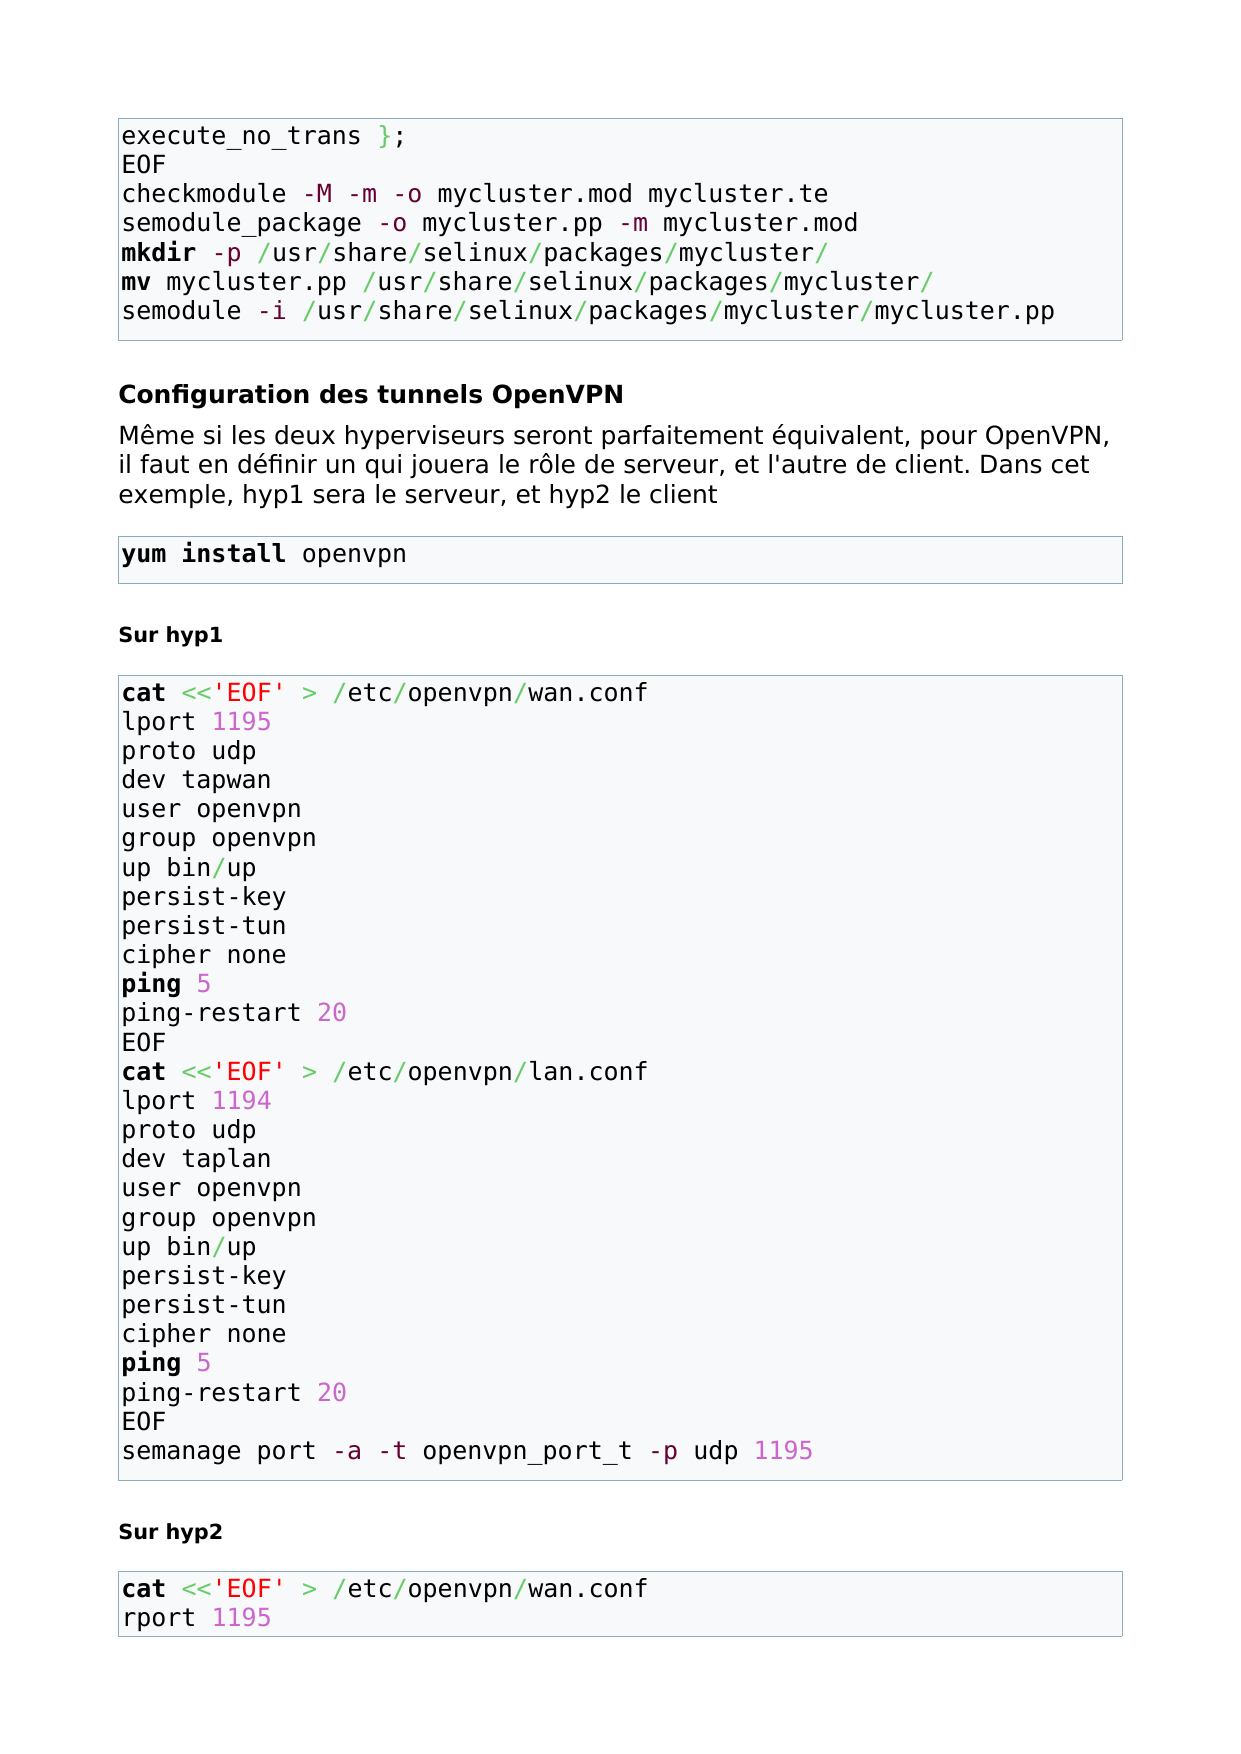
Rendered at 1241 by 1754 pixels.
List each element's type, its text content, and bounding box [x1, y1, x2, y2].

subtitle Sur hyp2 [118, 1520, 1122, 1544]
table_header cat <<'EOF' > /etc/openvpn/wan.conf rport 1195 [119, 1572, 1122, 1636]
subtitle Sur hyp1 [118, 623, 1122, 647]
table_header yum install openvpn [119, 537, 1122, 583]
table_header execute_no_trans }; EOF checkmodule -M -m -o mycluster.mod mycluster.te semodule_package -o mycluster.pp -m mycluster.mod mkdir -p /usr/share/selinux/packages/mycluster/ mv mycluster.pp /usr/share/selinux/packages/mycluster/ semodule -i /usr/share/selinux/packages/mycluster/mycluster.pp [119, 119, 1122, 340]
table_header cat <<'EOF' > /etc/openvpn/wan.conf lport 1195 proto udp dev tapwan user openvpn group openvpn up bin/up persist-key persist-tun cipher none ping 5 ping-restart 20 EOF cat <<'EOF' > /etc/openvpn/lan.conf lport 1194 proto udp dev taplan user openvpn group openvpn up bin/up persist-key persist-tun cipher none ping 5 ping-restart 20 EOF semanage port -a -t openvpn_port_t -p udp 1195 [119, 676, 1122, 1480]
subtitle Configuration des tunnels OpenVPN [118, 380, 1122, 409]
text Même si les deux hyperviseurs seront parfaitement équivalent, pour OpenVPN, il faut en définir un qui jouera le rôle de serveur, et l'autre de client. Dans cet exemple, hyp1 sera le serveur, et hyp2 le client [118, 422, 1122, 509]
